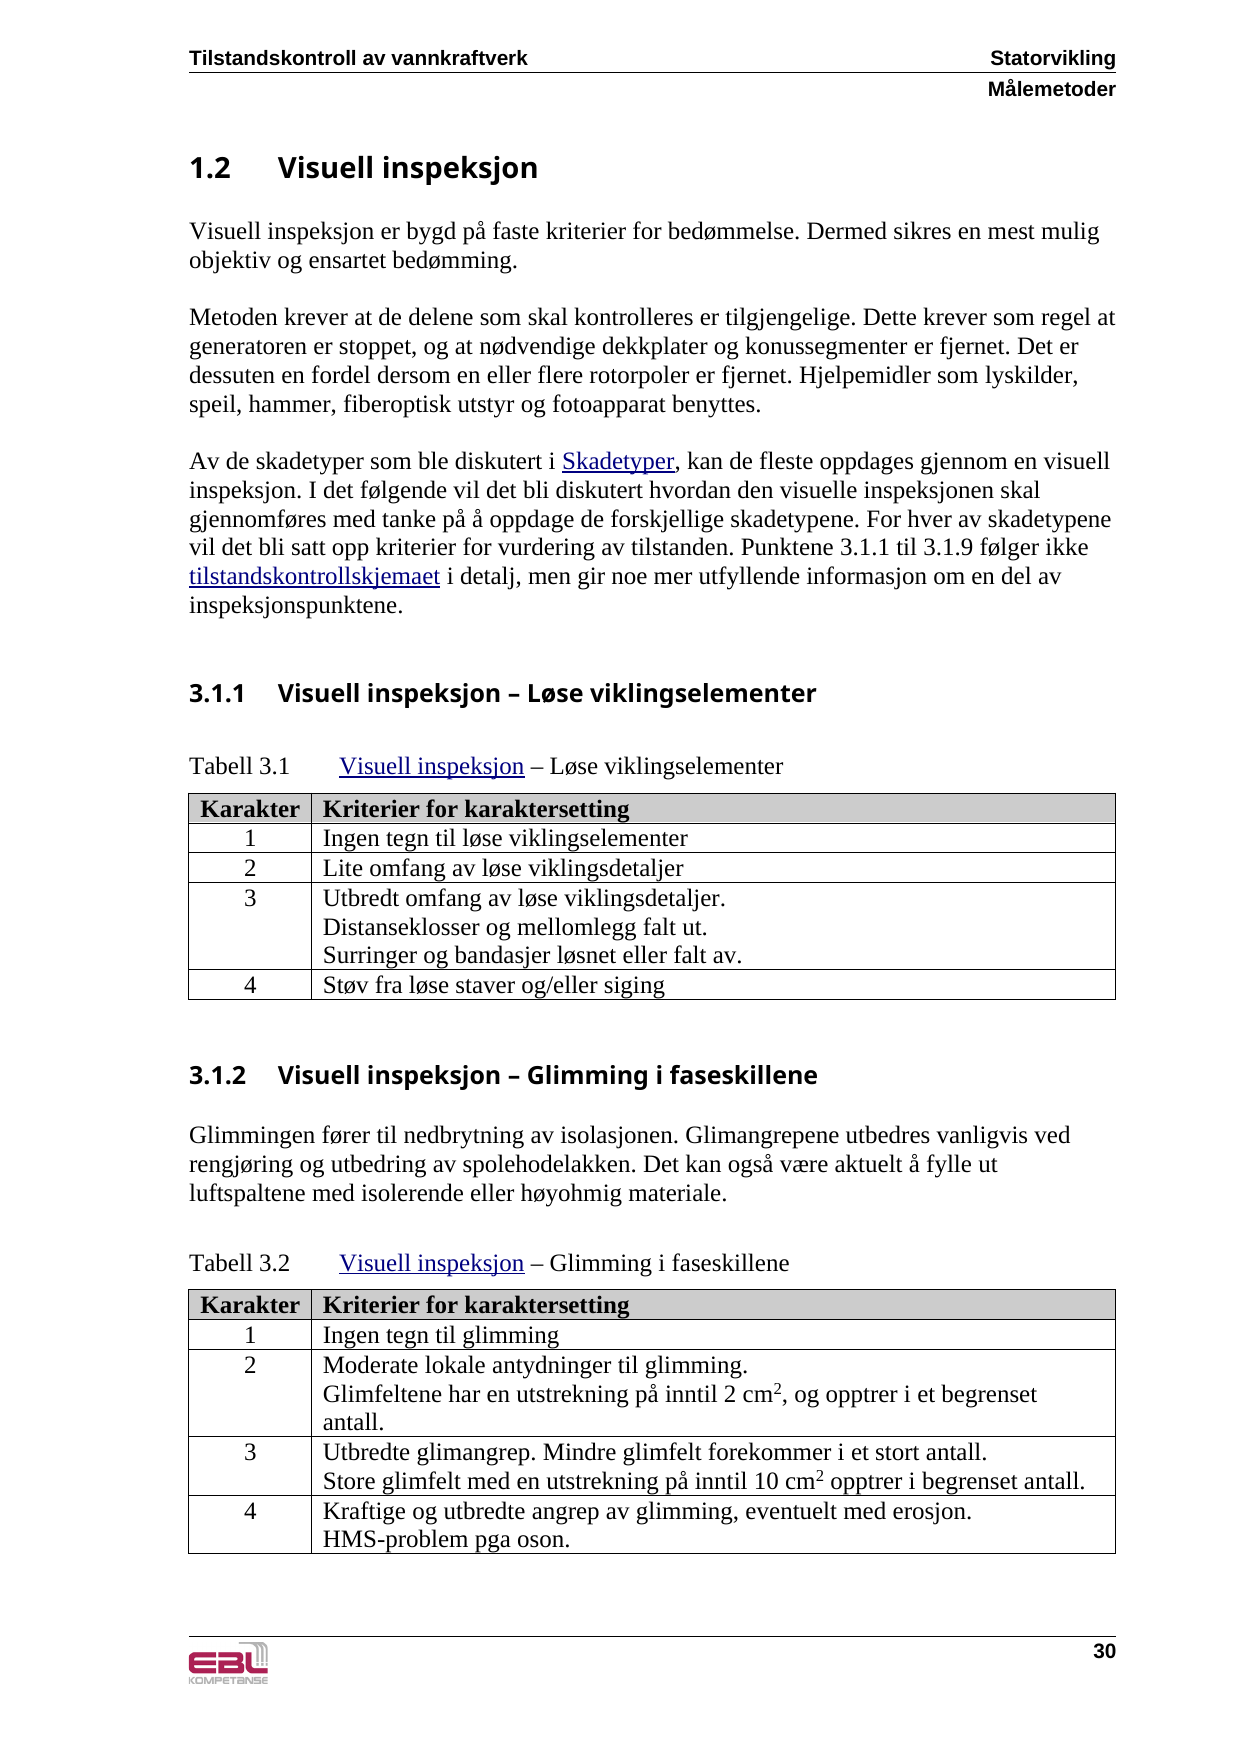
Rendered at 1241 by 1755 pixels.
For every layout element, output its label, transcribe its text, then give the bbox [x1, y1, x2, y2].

table_cell 4 [189, 970, 311, 999]
table_cell Ingen tegn til glimming [312, 1320, 1115, 1349]
subtitle Visuell inspeksjon – Løse viklingselementer [189, 676, 1116, 710]
table_cell 2 [189, 853, 311, 882]
table_cell Lite omfang av løse viklingsdetaljer [312, 853, 1115, 882]
table_header Kriterier for karaktersetting [312, 1290, 1115, 1319]
table_cell Ingen tegn til løse viklingselementer [312, 824, 1115, 852]
table_cell 1 [189, 824, 311, 852]
table_cell Utbredt omfang av løse viklingsdetaljer. Distanseklosser og mellomlegg falt ut. Surringer og bandasjer løsnet eller falt av. [312, 883, 1115, 969]
table_header Karakter [189, 1290, 311, 1319]
table_header Karakter [189, 794, 311, 822]
subtitle Visuell inspeksjon – Glimming i faseskillene [189, 1058, 1116, 1092]
table_cell Kraftige og utbredte angrep av glimming, eventuelt med erosjon. HMS-problem pga oson. [312, 1496, 1115, 1553]
table_cell 2 [189, 1350, 311, 1436]
table_cell 1 [189, 1320, 311, 1349]
table_cell Moderate lokale antydninger til glimming. Glimfeltene har en utstrekning på inntil 2 cm2, og opptrer i et begrenset antall. [312, 1350, 1115, 1436]
table_cell Støv fra løse staver og/eller siging [312, 970, 1115, 999]
text Visuell inspeksjon er bygd på faste kriterier for bedømmelse. Dermed sikres en mest mulig objektiv og ensartet bedømming. [189, 216, 1116, 274]
text Glimmingen fører til nedbrytning av isolasjonen. Glimangrepene utbedres vanligvis ved rengjøring og utbedring av spolehodelakken. Det kan også være aktuelt å fylle ut luftspaltene med isolerende eller høyohmig materiale. [189, 1121, 1116, 1207]
text Tabell 3.2 Visuell inspeksjon – Glimming i faseskillene [189, 1248, 1116, 1277]
subtitle Visuell inspeksjon [189, 148, 1116, 187]
table_header Kriterier for karaktersetting [312, 794, 1115, 822]
text Metoden krever at de delene som skal kontrolleres er tilgjengelige. Dette krever som regel at generatoren er stoppet, og at nødvendige dekkplater og konussegmenter er fjernet. Det er dessuten en fordel dersom en eller flere rotorpoler er fjernet. Hjelpemidler som lyskilder, speil, hammer, fiberoptisk utstyr og fotoapparat benyttes. [189, 302, 1116, 417]
table_cell 3 [189, 883, 311, 969]
text Tabell 3.1 Visuell inspeksjon – Løse viklingselementer [189, 751, 1116, 780]
table_cell Utbredte glimangrep. Mindre glimfelt forekommer i et stort antall. Store glimfelt med en utstrekning på inntil 10 cm2 opptrer i begrenset antall. [312, 1437, 1115, 1495]
table_cell 3 [189, 1437, 311, 1495]
table_cell 4 [189, 1496, 311, 1553]
text Av de skadetyper som ble diskutert i Skadetyper, kan de fleste oppdages gjennom en visuell inspeksjon. I det følgende vil det bli diskutert hvordan den visuelle inspeksjonen skal gjennomføres med tanke på å oppdage de forskjellige skadetypene. For hver av skadetypene vil det bli satt opp kriterier for vurdering av tilstanden. Punktene 3.1.1 til 3.1.9 følger ikke tilstandskontrollskjemaet i detalj, men gir noe mer utfyllende informasjon om en del av inspeksjonspunktene. [189, 446, 1116, 619]
